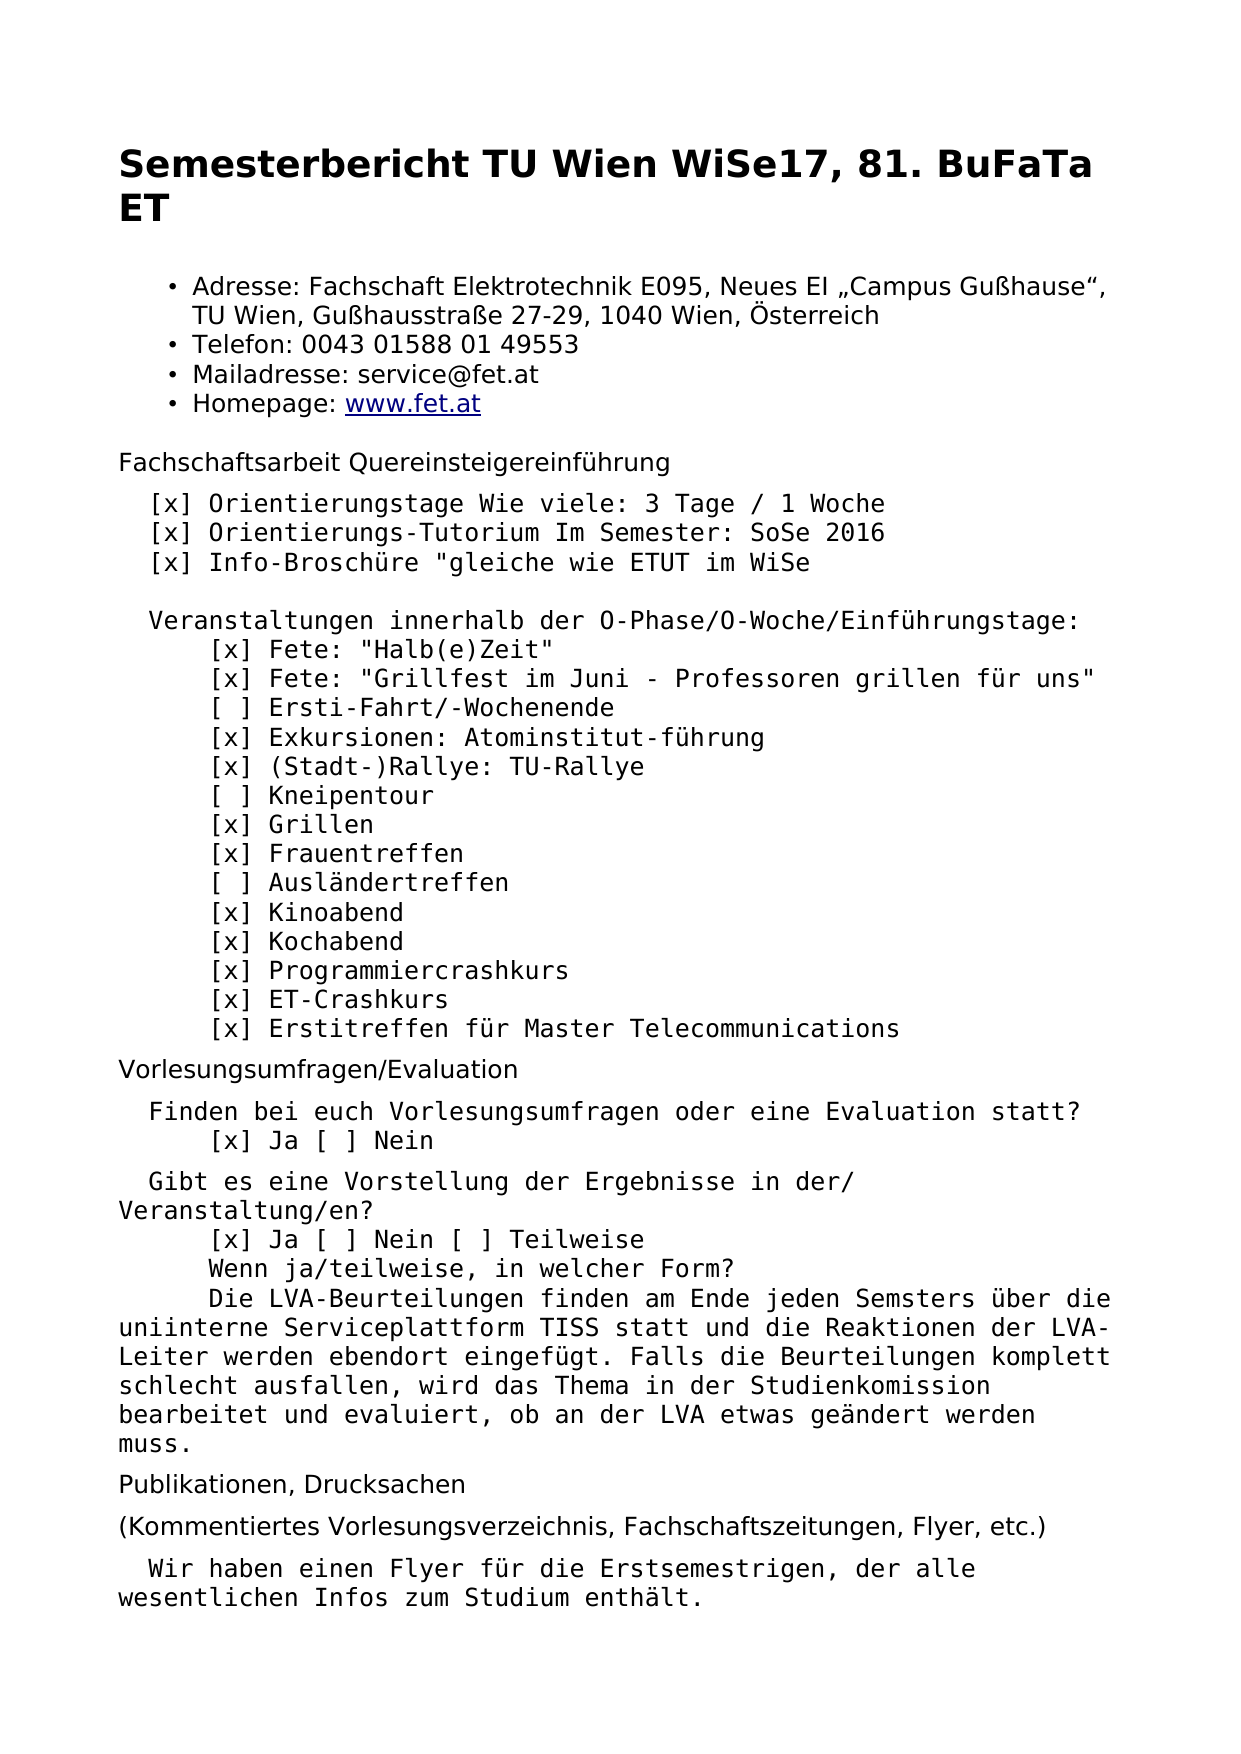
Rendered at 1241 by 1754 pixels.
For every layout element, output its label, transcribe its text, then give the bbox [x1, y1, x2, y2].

text Wir haben einen Flyer für die Erstsemestrigen, der alle wesentlichen Infos zum Studium enthält. [118, 1554, 1122, 1612]
text (Kommentiertes Vorlesungsverzeichnis, Fachschaftszeitungen, Flyer, etc.) [118, 1512, 1122, 1541]
text Publikationen, Drucksachen [118, 1471, 1122, 1500]
list Telefon: 0043 01588 01 49553 [177, 331, 1122, 360]
list Homepage: www.fet.at [177, 389, 1122, 418]
text Gibt es eine Vorstellung der Ergebnisse in der/ Veranstaltung/en? [x] Ja [ ] Nein [ ] Teilweise Wenn ja/teilweise, in welcher Form? Die LVA-Beurteilungen finden am Ende jeden Semsters über die uniinterne Serviceplattform TISS statt und die Reaktionen der LVA-Leiter werden ebendort eingefügt. Falls die Beurteilungen komplett schlecht ausfallen, wird das Thema in der Studienkomission bearbeitet und evaluiert, ob an der LVA etwas geändert werden muss. [118, 1167, 1122, 1459]
list Adresse: Fachschaft Elektrotechnik E095, Neues EI „Campus Gußhause“, TU Wien, Gußhausstraße 27-29, 1040 Wien, Österreich [177, 272, 1122, 331]
text Vorlesungsumfragen/Evaluation [118, 1055, 1122, 1084]
text Finden bei euch Vorlesungsumfragen oder eine Evaluation statt? [x] Ja [ ] Nein [118, 1097, 1122, 1155]
list Mailadresse: service@fet.at [177, 360, 1122, 389]
text Fachschaftsarbeit Quereinsteigereinführung [118, 448, 1122, 477]
text [x] Orientierungstage Wie viele: 3 Tage / 1 Woche [x] Orientierungs-Tutorium Im Semester: SoSe 2016 [x] Info-Broschüre "gleiche wie ETUT im WiSe Veranstaltungen innerhalb der O-Phase/O-Woche/Einführungstage: [x] Fete: "Halb(e)Zeit" [x] Fete: "Grillfest im Juni - Professoren grillen für uns" [ ] Ersti-Fahrt/-Wochenende [x] Exkursionen: Atominstitut-führung [x] (Stadt-)Rallye: TU-Rallye [ ] Kneipentour [x] Grillen [x] Frauentreffen [ ] Ausländertreffen [x] Kinoabend [x] Kochabend [x] Programmiercrashkurs [x] ET-Crashkurs [x] Erstitreffen für Master Telecommunications [118, 489, 1122, 1043]
subtitle Semesterbericht TU Wien WiSe17, 81. BuFaTa ET [118, 143, 1122, 230]
